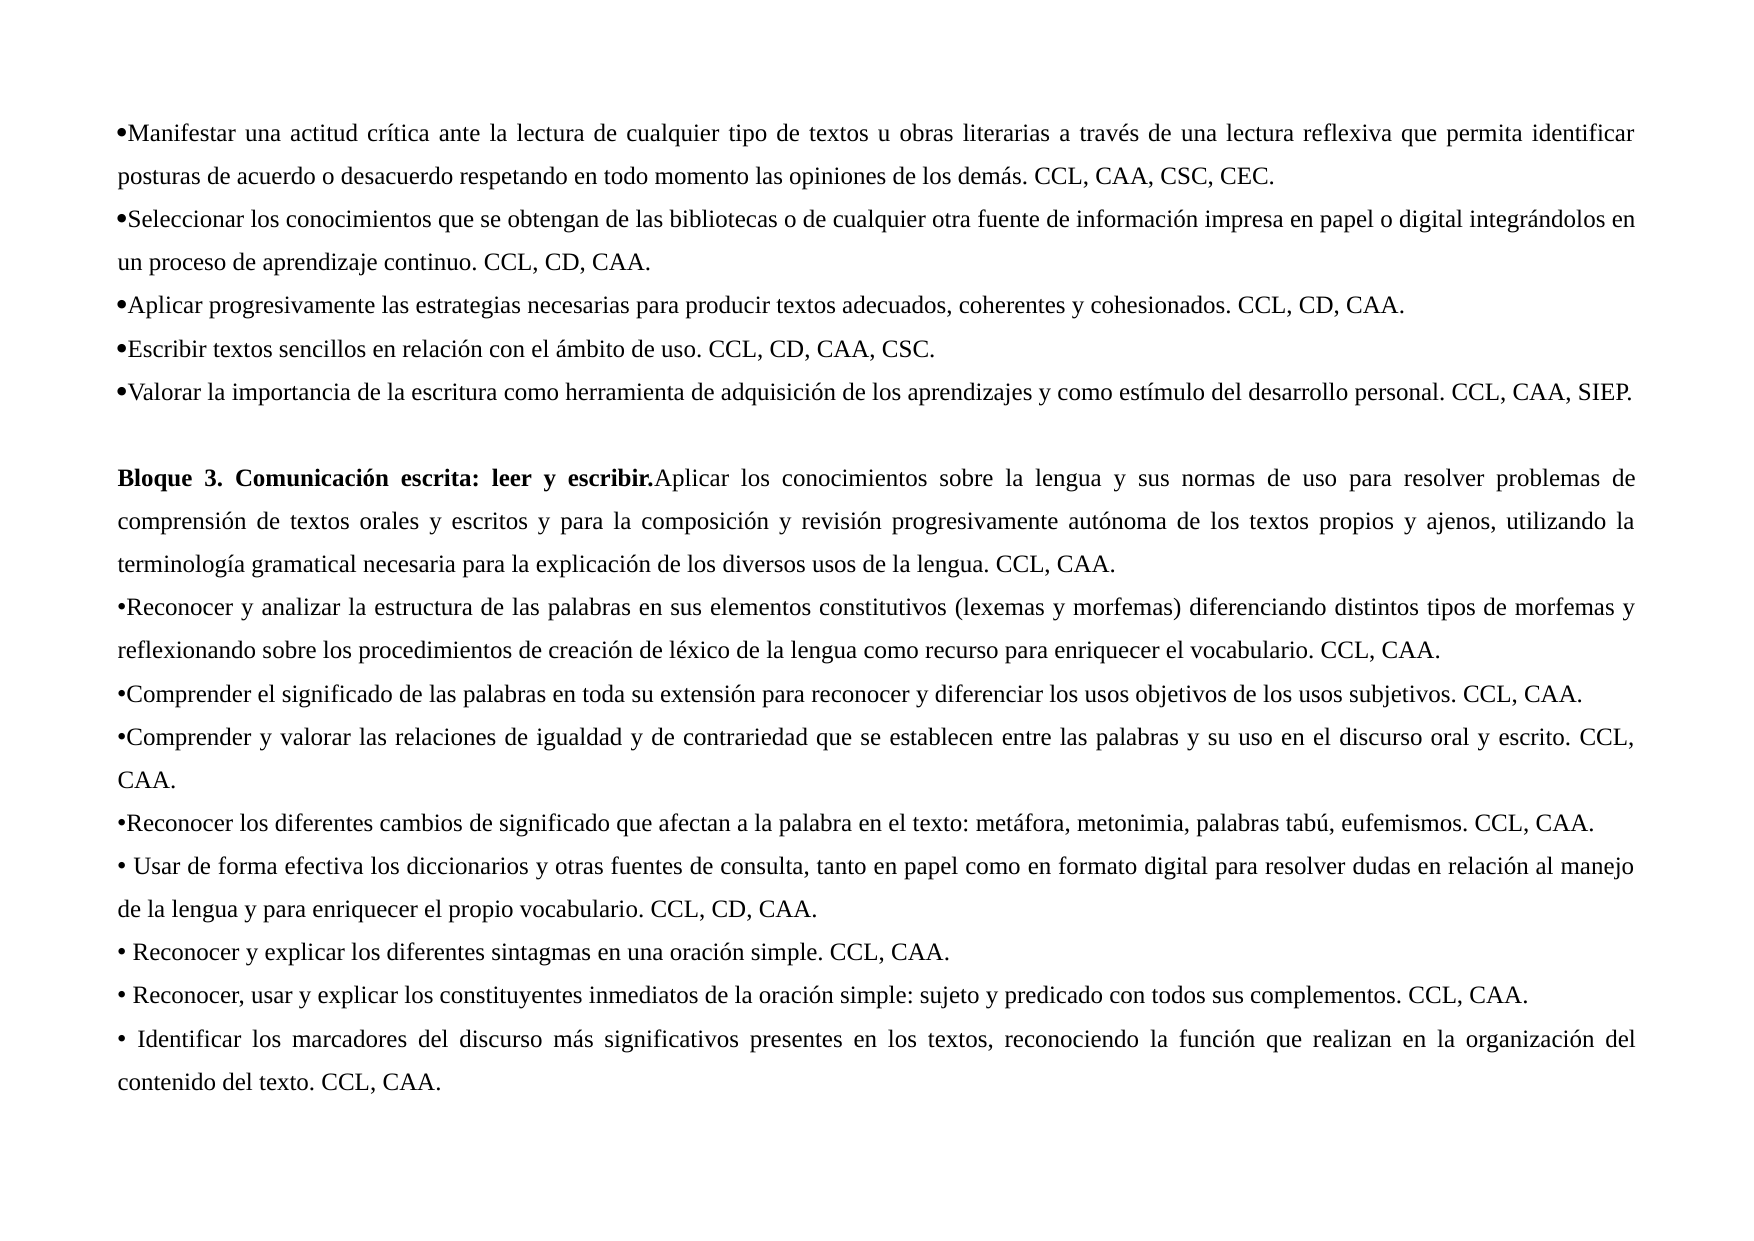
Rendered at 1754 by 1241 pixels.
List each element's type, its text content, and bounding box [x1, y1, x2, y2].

list Comprender el significado de las palabras en toda su extensión para reconocer y diferenciar los usos objetivos de los usos subjetivos. CCL, CAA. [117, 679, 1637, 707]
list Usar de forma efectiva los diccionarios y otras fuentes de consulta, tanto en papel como en formato digital para resolver dudas en relación al manejo de la lengua y para enriquecer el propio vocabulario. CCL, CD, CAA. [117, 851, 1637, 923]
list Escribir textos sencillos en relación con el ámbito de uso. CCL, CD, CAA, CSC. [117, 334, 1637, 362]
list Comprender y valorar las relaciones de igualdad y de contrariedad que se establecen entre las palabras y su uso en el discurso oral y escrito. CCL, CAA. [117, 722, 1637, 794]
list Identificar los marcadores del discurso más significativos presentes en los textos, reconociendo la función que realizan en la organización del contenido del texto. CCL, CAA. [117, 1024, 1637, 1096]
list Aplicar progresivamente las estrategias necesarias para producir textos adecuados, coherentes y cohesionados. CCL, CD, CAA. [117, 291, 1637, 319]
list Reconocer y explicar los diferentes sintagmas en una oración simple. CCL, CAA. [117, 937, 1637, 966]
text Bloque 3. Comunicación escrita: leer y escribir.Aplicar los conocimientos sobre la lengua y sus normas de uso para resolver problemas de comprensión de textos orales y escritos y para la composición y revisión progresivamente autónoma de los textos propios y ajenos, utilizando la terminología gramatical necesaria para la explicación de los diversos usos de la lengua. CCL, CAA. [117, 463, 1637, 578]
list Valorar la importancia de la escritura como herramienta de adquisición de los aprendizajes y como estímulo del desarrollo personal. CCL, CAA, SIEP. [117, 377, 1637, 406]
list Reconocer los diferentes cambios de significado que afectan a la palabra en el texto: metáfora, metonimia, palabras tabú, eufemismos. CCL, CAA. [117, 808, 1637, 837]
list Seleccionar los conocimientos que se obtengan de las bibliotecas o de cualquier otra fuente de información impresa en papel o digital integrándolos en un proceso de aprendizaje continuo. CCL, CD, CAA. [117, 204, 1637, 276]
list Reconocer y analizar la estructura de las palabras en sus elementos constitutivos (lexemas y morfemas) diferenciando distintos tipos de morfemas y reflexionando sobre los procedimientos de creación de léxico de la lengua como recurso para enriquecer el vocabulario. CCL, CAA. [117, 592, 1637, 664]
list Reconocer, usar y explicar los constituyentes inmediatos de la oración simple: sujeto y predicado con todos sus complementos. CCL, CAA. [117, 981, 1637, 1009]
list Manifestar una actitud crítica ante la lectura de cualquier tipo de textos u obras literarias a través de una lectura reflexiva que permita identificar posturas de acuerdo o desacuerdo respetando en todo momento las opiniones de los demás. CCL, CAA, CSC, CEC. [117, 118, 1637, 190]
